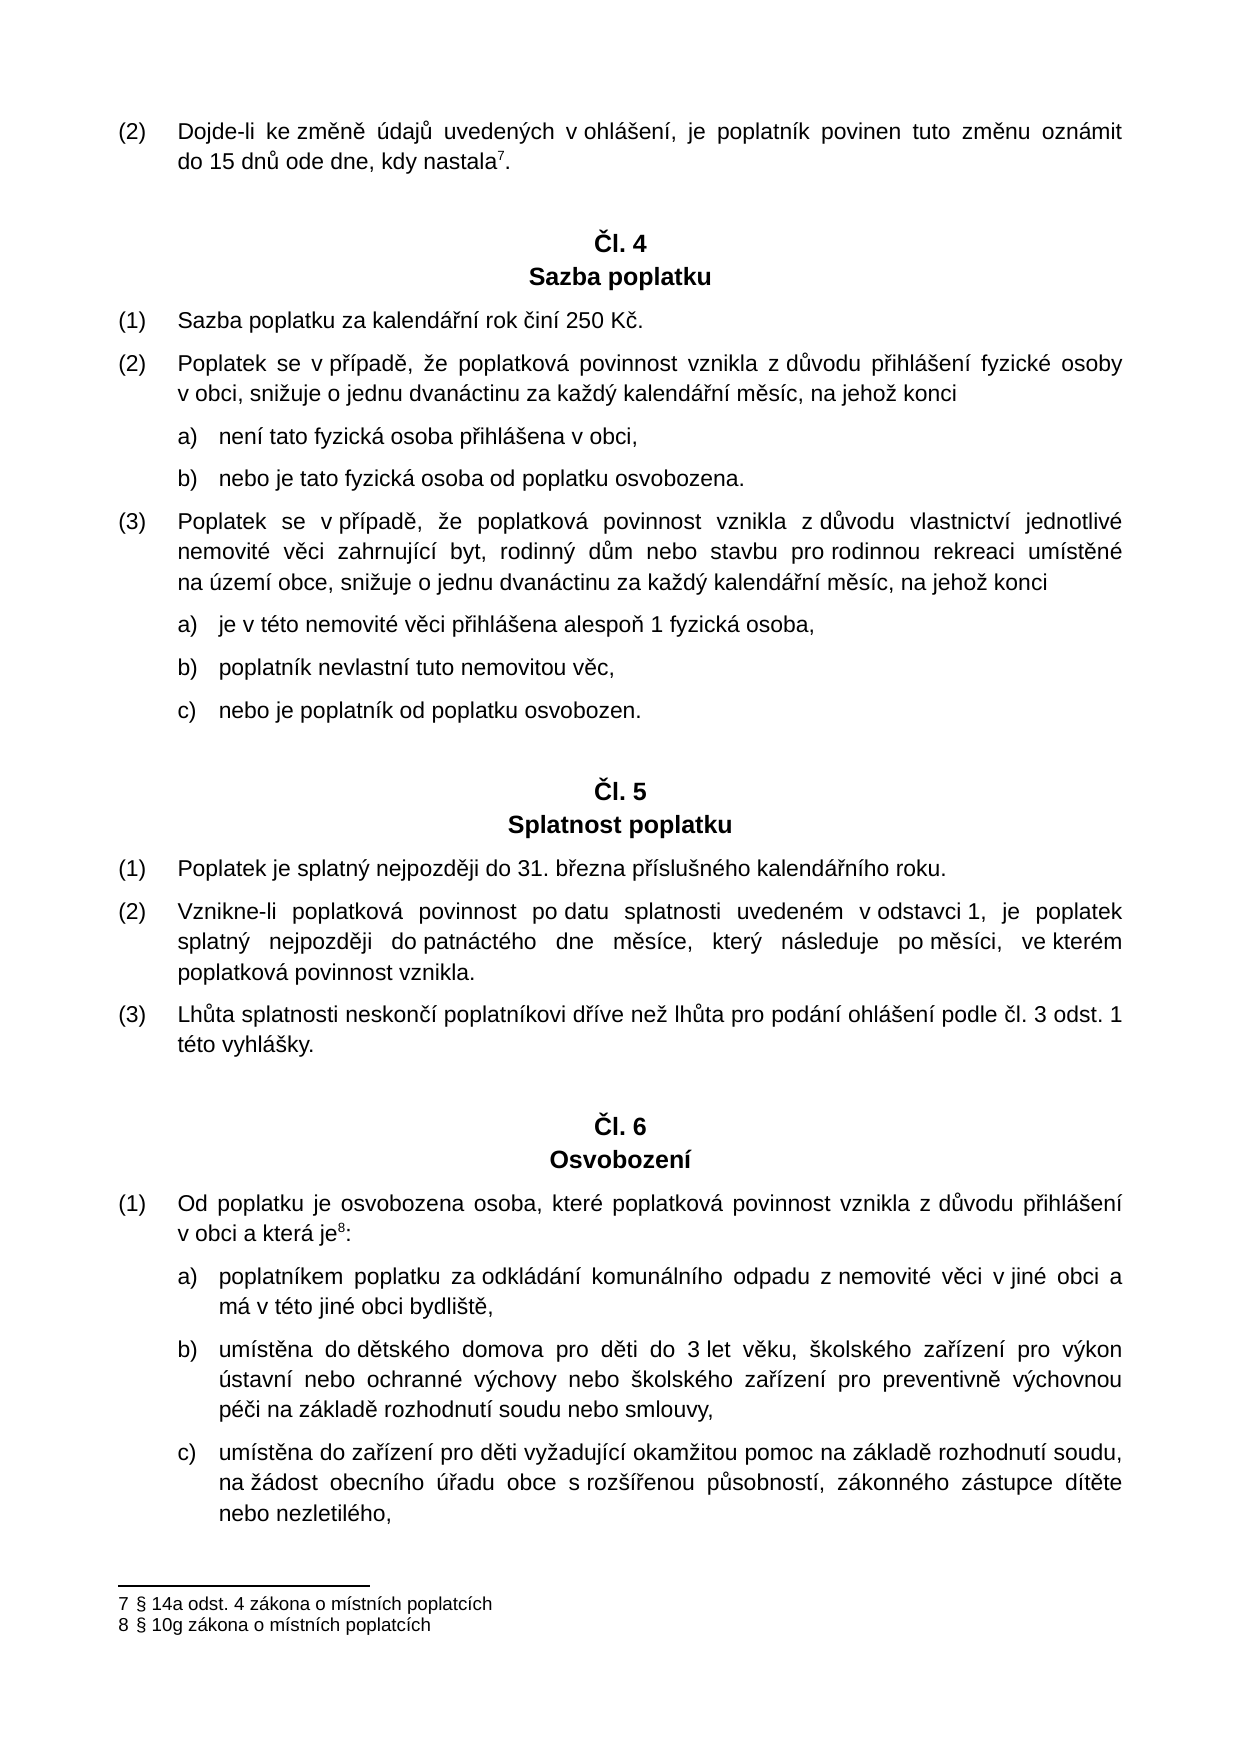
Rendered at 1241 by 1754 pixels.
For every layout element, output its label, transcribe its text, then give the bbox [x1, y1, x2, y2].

list § 14a odst. 4 zákona o místních poplatcích [118, 1592, 1122, 1614]
list Poplatek je splatný nejpozději do 31. března příslušného kalendářního roku. [118, 855, 1122, 882]
list Lhůta splatnosti neskončí poplatníkovi dříve než lhůta pro podání ohlášení podle čl. 3 odst. 1 této vyhlášky. [118, 1001, 1122, 1058]
list nebo je tato fyzická osoba od poplatku osvobozena. [177, 465, 1122, 492]
list je v této nemovité věci přihlášena alespoň 1 fyzická osoba, [177, 611, 1122, 638]
list poplatníkem poplatku za odkládání komunálního odpadu z nemovité věci v jiné obci a má v této jiné obci bydliště, [177, 1263, 1122, 1320]
subtitle Čl. 5 Splatnost poplatku [118, 777, 1122, 839]
list Od poplatku je osvobozena osoba, které poplatková povinnost vznikla z důvodu přihlášení v obci a která je: [118, 1190, 1122, 1247]
list § 10g zákona o místních poplatcích [118, 1614, 1122, 1635]
list není tato fyzická osoba přihlášena v obci, [177, 423, 1122, 449]
list Poplatek se v případě, že poplatková povinnost vznikla z důvodu přihlášení fyzické osoby v obci, snižuje o jednu dvanáctinu za každý kalendářní měsíc, na jehož konci [118, 350, 1122, 406]
list umístěna do zařízení pro děti vyžadující okamžitou pomoc na základě rozhodnutí soudu, na žádost obecního úřadu obce s rozšířenou působností, zákonného zástupce dítěte nebo nezletilého, [177, 1439, 1122, 1526]
list nebo je poplatník od poplatku osvobozen. [177, 697, 1122, 723]
list Sazba poplatku za kalendářní rok činí 250 Kč. [118, 307, 1122, 333]
list poplatník nevlastní tuto nemovitou věc, [177, 654, 1122, 680]
list Vznikne-li poplatková povinnost po datu splatnosti uvedeném v odstavci 1, je poplatek splatný nejpozději do patnáctého dne měsíce, který následuje po měsíci, ve kterém poplatková povinnost vznikla. [118, 898, 1122, 985]
list Poplatek se v případě, že poplatková povinnost vznikla z důvodu vlastnictví jednotlivé nemovité věci zahrnující byt, rodinný dům nebo stavbu pro rodinnou rekreaci umístěné na území obce, snižuje o jednu dvanáctinu za každý kalendářní měsíc, na jehož konci [118, 508, 1122, 595]
subtitle Čl. 6 Osvobození [118, 1112, 1122, 1173]
list Dojde-li ke změně údajů uvedených v ohlášení, je poplatník povinen tuto změnu oznámit do 15 dnů ode dne, kdy nastala. [118, 118, 1122, 175]
subtitle Čl. 4 Sazba poplatku [118, 228, 1122, 290]
list umístěna do dětského domova pro děti do 3 let věku, školského zařízení pro výkon ústavní nebo ochranné výchovy nebo školského zařízení pro preventivně výchovnou péči na základě rozhodnutí soudu nebo smlouvy, [177, 1336, 1122, 1423]
